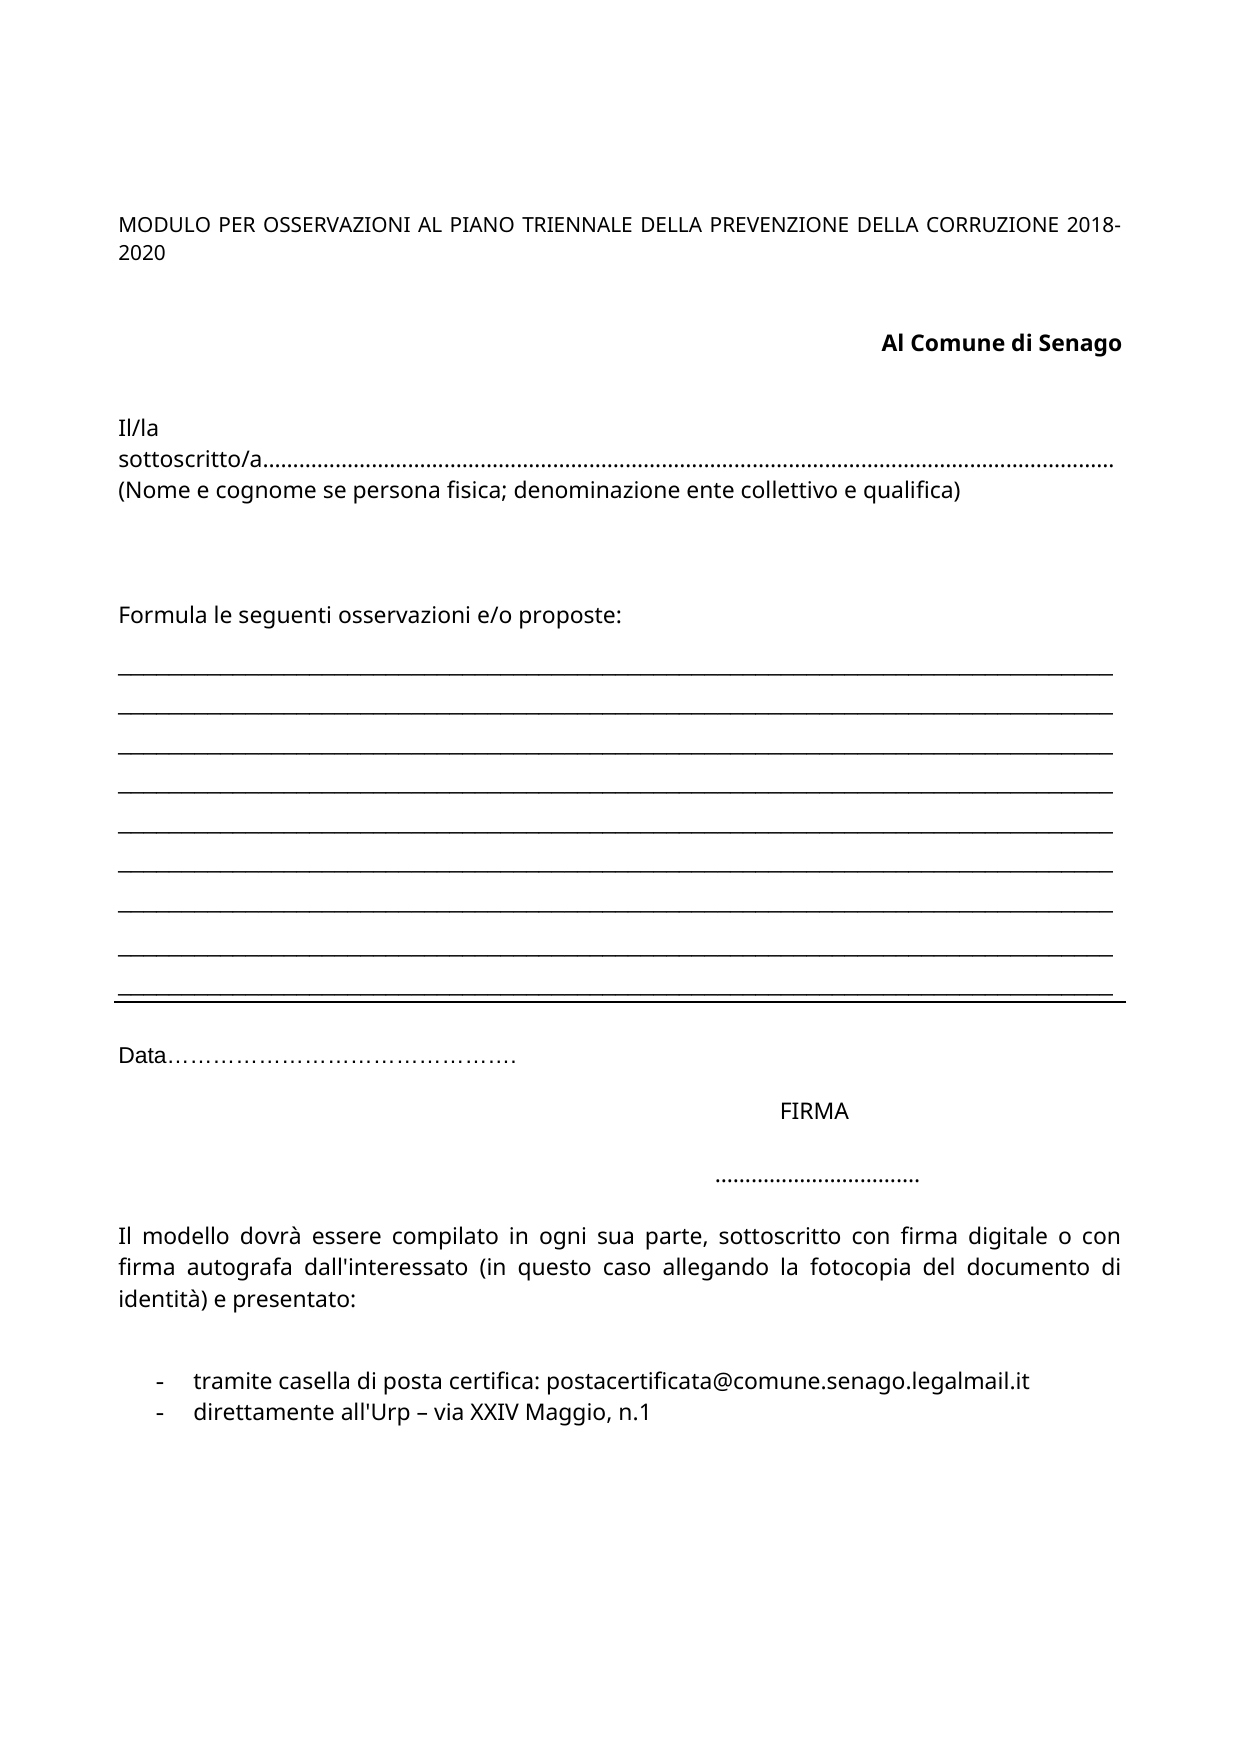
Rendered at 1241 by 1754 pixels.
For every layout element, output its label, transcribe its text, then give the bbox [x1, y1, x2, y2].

text Il modello dovrà essere compilato in ogni sua parte, sottoscritto con firma digitale o con firma autografa dall'interessato (in questo caso allegando la fotocopia del documento di identità) e presentato: [118, 1220, 1122, 1314]
list direttamente all'Urp – via XXIV Maggio, n.1 [156, 1396, 1122, 1427]
text Al Comune di Senago [708, 327, 1122, 358]
text MODULO PER OSSERVAZIONI AL PIANO TRIENNALE DELLA PREVENZIONE DELLA CORRUZIONE 2018-2020 [118, 210, 1122, 267]
text ____________________________________________________________________________________________________________________________________________________________ [114, 926, 1126, 1001]
text ____________________________________________________________________________________________________________________________________________________________ [118, 847, 1122, 913]
text Il/la sottoscritto/a…………………………………………………………………………………………………………………………… [118, 412, 1122, 474]
text Data………………………………………. [118, 1042, 1122, 1069]
text ______________________________________________________________________________________________________________________________________________________________________________________________________________________________________________________________________________________________________________________________________________________________________________________________________ [118, 650, 1122, 834]
text (Nome e cognome se persona fisica; denominazione ente collettivo e qualifica) [118, 474, 1122, 506]
list tramite casella di posta certifica: postacertificata@comune.senago.legalmail.it [156, 1365, 1122, 1396]
text Formula le seguenti osservazioni e/o proposte: [118, 599, 1122, 631]
text FIRMA [779, 1095, 1122, 1126]
text ……………………………. [714, 1157, 1122, 1189]
